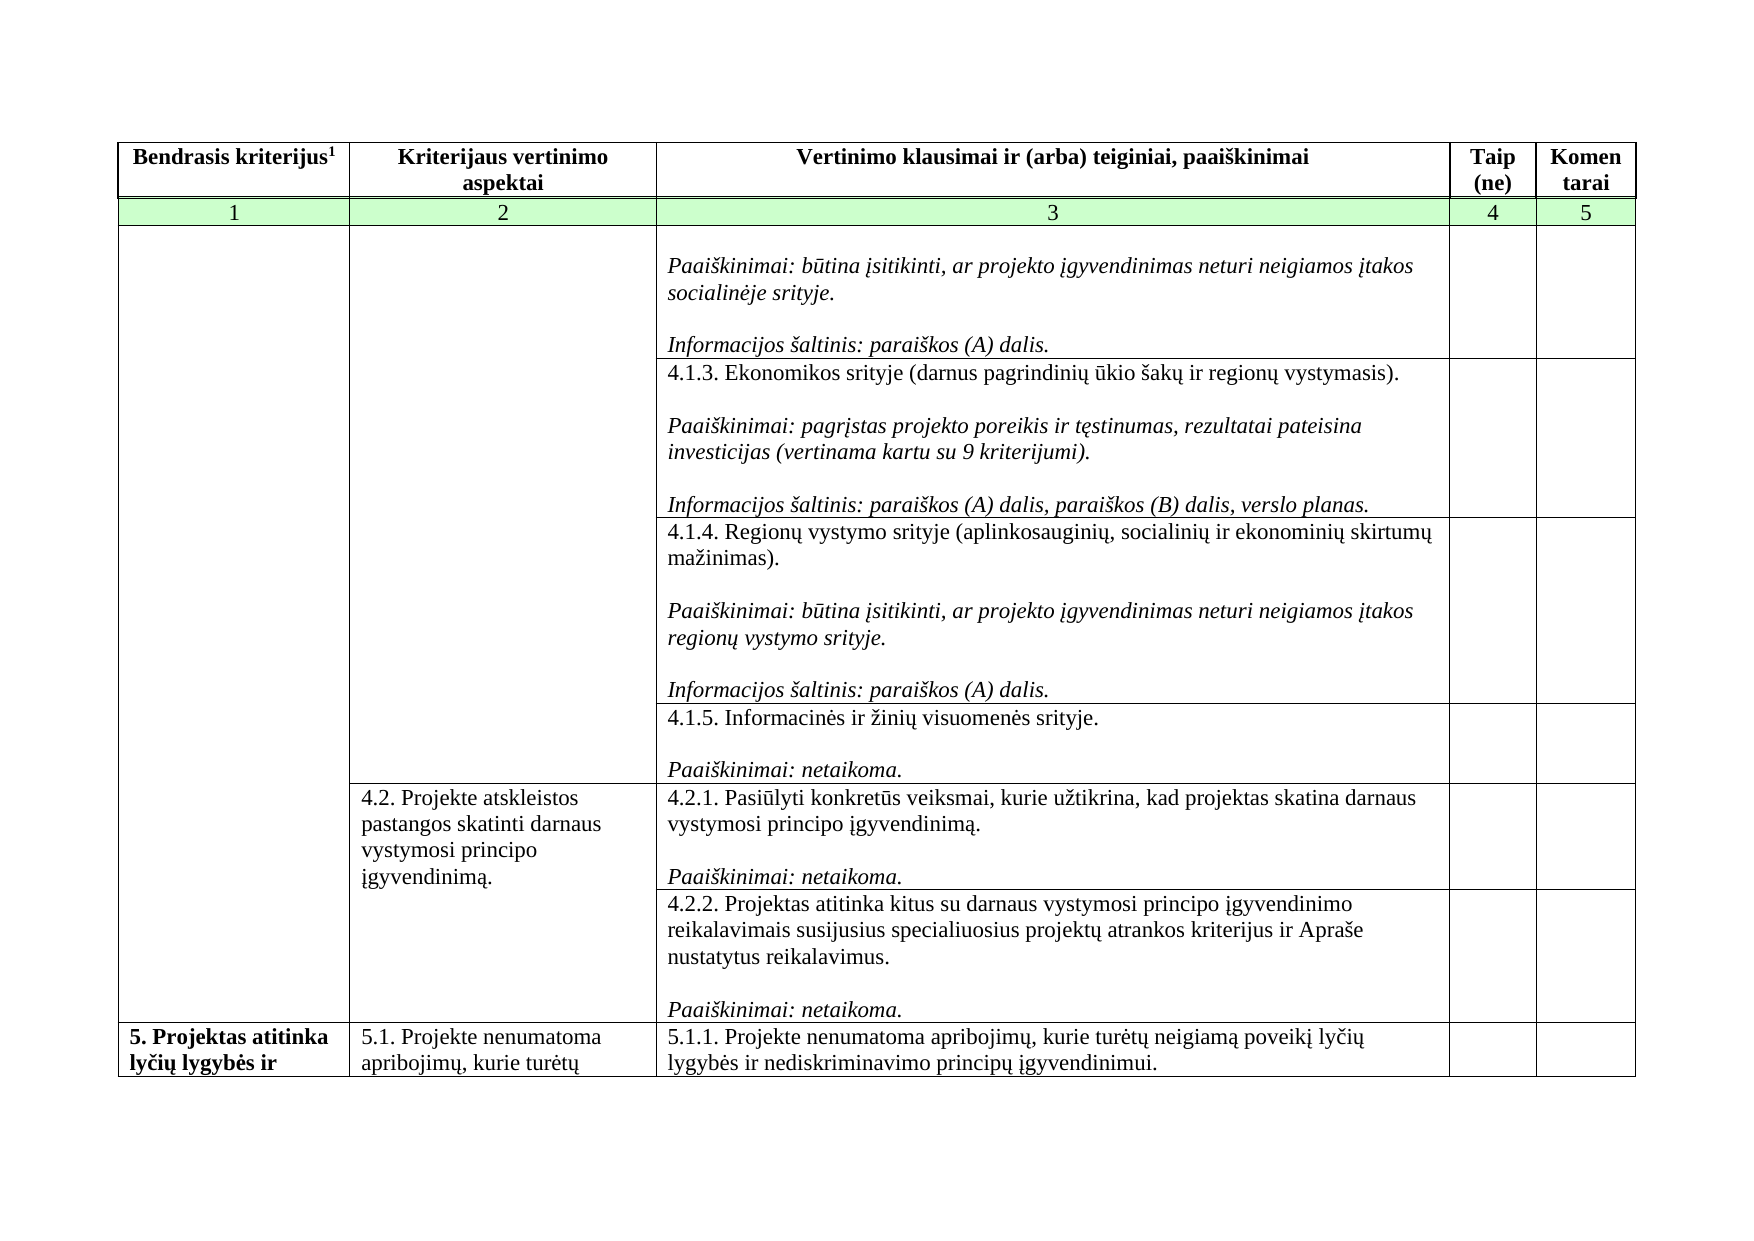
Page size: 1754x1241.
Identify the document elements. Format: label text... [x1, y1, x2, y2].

table_cell [1537, 890, 1635, 1022]
table_cell 4.1.3. Ekonomikos srityje (darnus pagrindinių ūkio šakų ir regionų vystymasis). Paaiškinimai: pagrįstas projekto poreikis ir tęstinumas, rezultatai pateisina investicijas (vertinama kartu su 9 kriterijumi). Informacijos šaltinis: paraiškos (A) dalis, paraiškos (B) dalis, verslo planas. [657, 359, 1449, 517]
table_cell [1450, 784, 1536, 889]
table_cell 2 [350, 199, 656, 225]
table_cell [119, 226, 349, 1022]
table_cell 5 [1537, 199, 1635, 225]
table_cell [1450, 1023, 1536, 1076]
table_cell [1537, 704, 1635, 783]
table_cell [1450, 704, 1536, 783]
table_cell 4.1.5. Informacinės ir žinių visuomenės srityje. Paaiškinimai: netaikoma. [657, 704, 1449, 783]
table_cell 1 [119, 199, 349, 225]
table_header Vertinimo klausimai ir (arba) teiginiai, paaiškinimai [657, 143, 1449, 196]
table_cell [1537, 1023, 1635, 1076]
table_header Bendrasis kriterijus1 [119, 143, 349, 196]
table_cell 4.2. Projekte atskleistos pastangos skatinti darnaus vystymosi principo įgyvendinimą. [350, 784, 656, 1022]
table_cell 5.1. Projekte nenumatoma apribojimų, kurie turėtų [350, 1023, 656, 1076]
table_header Taip (ne) [1451, 143, 1535, 196]
table_cell [1450, 226, 1536, 358]
table_cell Paaiškinimai: būtina įsitikinti, ar projekto įgyvendinimas neturi neigiamos įtakos socialinėje srityje. Informacijos šaltinis: paraiškos (A) dalis. [657, 226, 1449, 358]
table_cell [1450, 359, 1536, 517]
table_cell 4 [1450, 199, 1536, 225]
table_cell 3 [657, 199, 1449, 225]
table_cell 4.2.1. Pasiūlyti konkretūs veiksmai, kurie užtikrina, kad projektas skatina darnaus vystymosi principo įgyvendinimą. Paaiškinimai: netaikoma. [657, 784, 1449, 889]
table_cell [1450, 518, 1536, 703]
table_cell 5. Projektas atitinka lyčių lygybės ir [119, 1023, 349, 1076]
table_cell 5.1.1. Projekte nenumatoma apribojimų, kurie turėtų neigiamą poveikį lyčių lygybės ir nediskriminavimo principų įgyvendinimui. [657, 1023, 1449, 1076]
table_cell [1537, 226, 1635, 358]
table_cell [1450, 890, 1536, 1022]
table_header Komentarai [1537, 143, 1635, 196]
table_cell [1537, 784, 1635, 889]
table_cell 4.2.2. Projektas atitinka kitus su darnaus vystymosi principo įgyvendinimo reikalavimais susijusius specialiuosius projektų atrankos kriterijus ir Apraše nustatytus reikalavimus. Paaiškinimai: netaikoma. [657, 890, 1449, 1022]
table_cell [1537, 518, 1635, 703]
table_cell [1537, 359, 1635, 517]
table_cell 4.1.4. Regionų vystymo srityje (aplinkosauginių, socialinių ir ekonominių skirtumų mažinimas). Paaiškinimai: būtina įsitikinti, ar projekto įgyvendinimas neturi neigiamos įtakos regionų vystymo srityje. Informacijos šaltinis: paraiškos (A) dalis. [657, 518, 1449, 703]
table_header Kriterijaus vertinimo aspektai [350, 143, 656, 196]
table_cell [350, 226, 656, 783]
